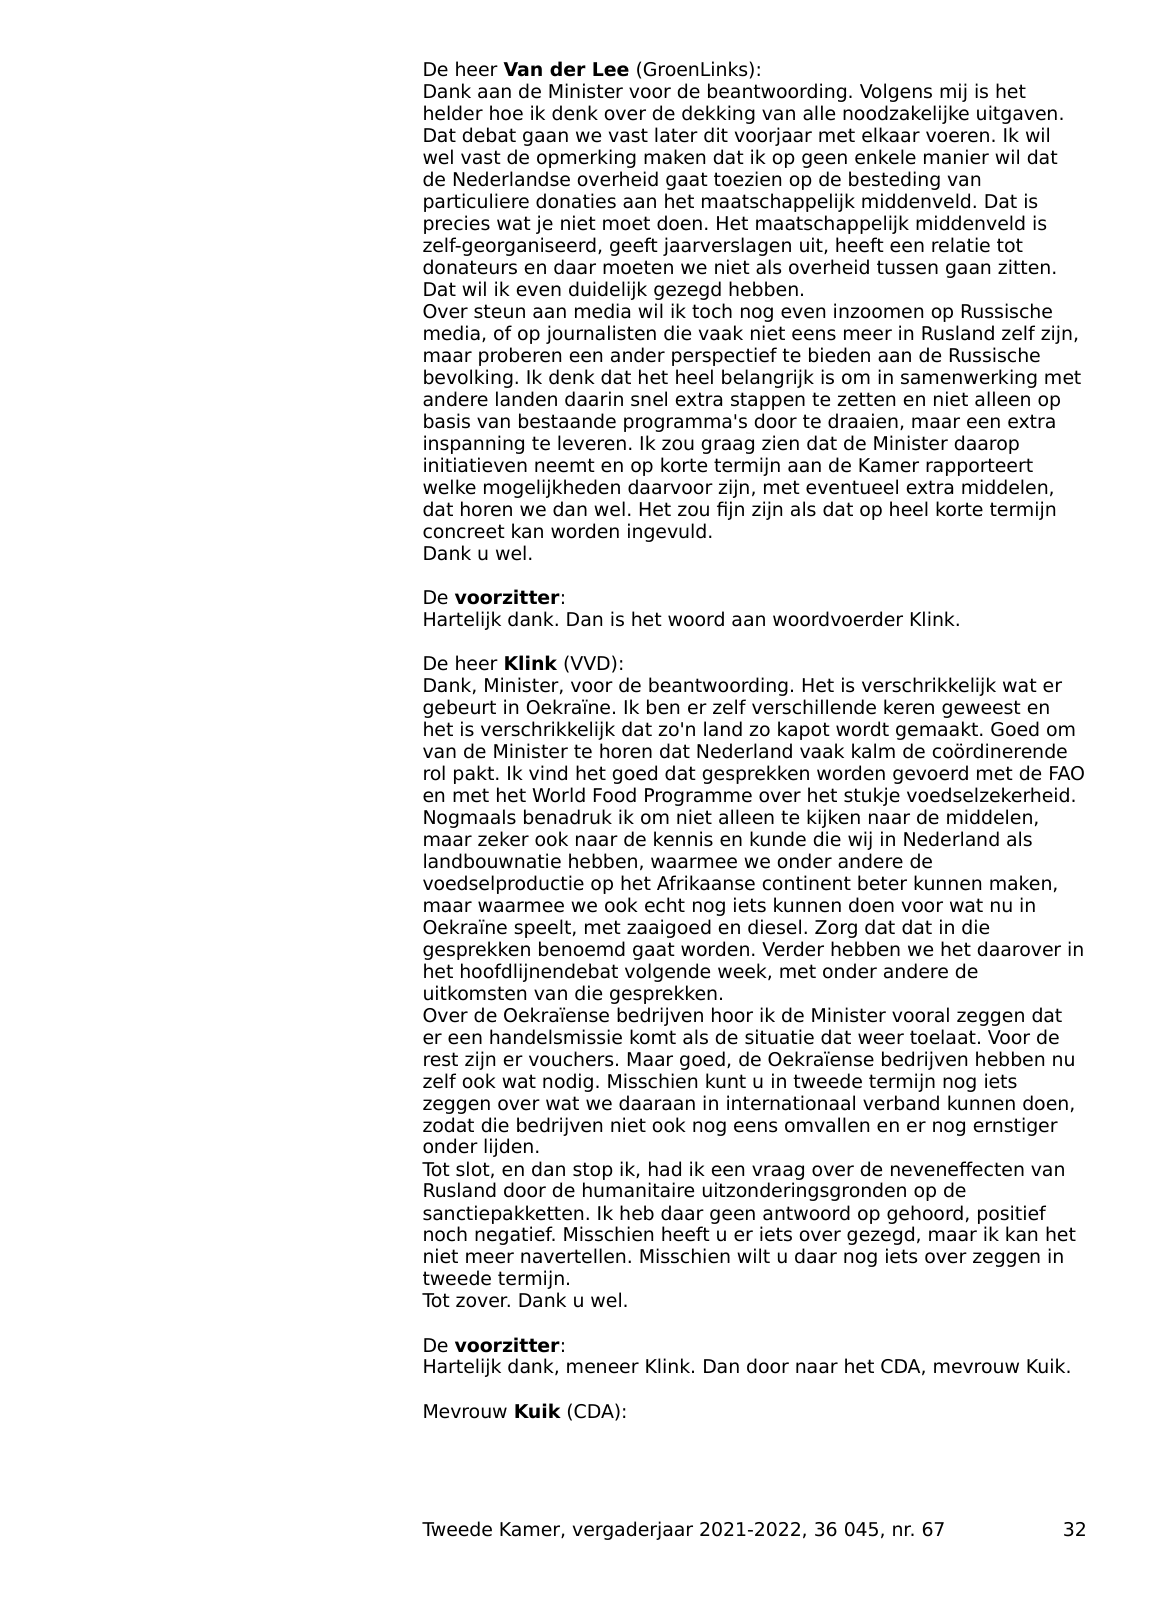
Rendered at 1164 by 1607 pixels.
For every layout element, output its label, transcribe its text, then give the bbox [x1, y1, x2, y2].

text Mevrouw Kuik (CDA): [422, 1401, 1087, 1423]
text Tot slot, en dan stop ik, had ik een vraag over de neveneffecten van Rusland door de humanitaire uitzonderingsgronden op de sanctiepakketten. Ik heb daar geen antwoord op gehoord, positief noch negatief. Misschien heeft u er iets over gezegd, maar ik kan het niet meer navertellen. Misschien wilt u daar nog iets over zeggen in tweede termijn. [422, 1158, 1087, 1290]
text Hartelijk dank, meneer Klink. Dan door naar het CDA, mevrouw Kuik. [422, 1356, 1087, 1378]
text De heer Klink (VVD): [422, 653, 1087, 675]
text Over de Oekraïense bedrijven hoor ik de Minister vooral zeggen dat er een handelsmissie komt als de situatie dat weer toelaat. Voor de rest zijn er vouchers. Maar goed, de Oekraïense bedrijven hebben nu zelf ook wat nodig. Misschien kunt u in tweede termijn nog iets zeggen over wat we daaraan in internationaal verband kunnen doen, zodat die bedrijven niet ook nog eens omvallen en er nog ernstiger onder lijden. [422, 1004, 1087, 1158]
text De voorzitter: [422, 1334, 1087, 1356]
text Tot zover. Dank u wel. [422, 1290, 1087, 1312]
text Over steun aan media wil ik toch nog even inzoomen op Russische media, of op journalisten die vaak niet eens meer in Rusland zelf zijn, maar proberen een ander perspectief te bieden aan de Russische bevolking. Ik denk dat het heel belangrijk is om in samenwerking met andere landen daarin snel extra stappen te zetten en niet alleen op basis van bestaande programma's door te draaien, maar een extra inspanning te leveren. Ik zou graag zien dat de Minister daarop initiatieven neemt en op korte termijn aan de Kamer rapporteert welke mogelijkheden daarvoor zijn, met eventueel extra middelen, dat horen we dan wel. Het zou fijn zijn als dat op heel korte termijn concreet kan worden ingevuld. [422, 301, 1087, 543]
text De voorzitter: [422, 587, 1087, 609]
text Dank u wel. [422, 543, 1087, 564]
text De heer Van der Lee (GroenLinks): [422, 59, 1087, 81]
text Dank aan de Minister voor de beantwoording. Volgens mij is het helder hoe ik denk over de dekking van alle noodzakelijke uitgaven. Dat debat gaan we vast later dit voorjaar met elkaar voeren. Ik wil wel vast de opmerking maken dat ik op geen enkele manier wil dat de Nederlandse overheid gaat toezien op de besteding van particuliere donaties aan het maatschappelijk middenveld. Dat is precies wat je niet moet doen. Het maatschappelijk middenveld is zelf-georganiseerd, geeft jaarverslagen uit, heeft een relatie tot donateurs en daar moeten we niet als overheid tussen gaan zitten. Dat wil ik even duidelijk gezegd hebben. [422, 81, 1087, 301]
text Hartelijk dank. Dan is het woord aan woordvoerder Klink. [422, 609, 1087, 631]
text Dank, Minister, voor de beantwoording. Het is verschrikkelijk wat er gebeurt in Oekraïne. Ik ben er zelf verschillende keren geweest en het is verschrikkelijk dat zo'n land zo kapot wordt gemaakt. Goed om van de Minister te horen dat Nederland vaak kalm de coördinerende rol pakt. Ik vind het goed dat gesprekken worden gevoerd met de FAO en met het World Food Programme over het stukje voedselzekerheid. Nogmaals benadruk ik om niet alleen te kijken naar de middelen, maar zeker ook naar de kennis en kunde die wij in Nederland als landbouwnatie hebben, waarmee we onder andere de voedselproductie op het Afrikaanse continent beter kunnen maken, maar waarmee we ook echt nog iets kunnen doen voor wat nu in Oekraïne speelt, met zaaigoed en diesel. Zorg dat dat in die gesprekken benoemd gaat worden. Verder hebben we het daarover in het hoofdlijnendebat volgende week, met onder andere de uitkomsten van die gesprekken. [422, 675, 1087, 1004]
